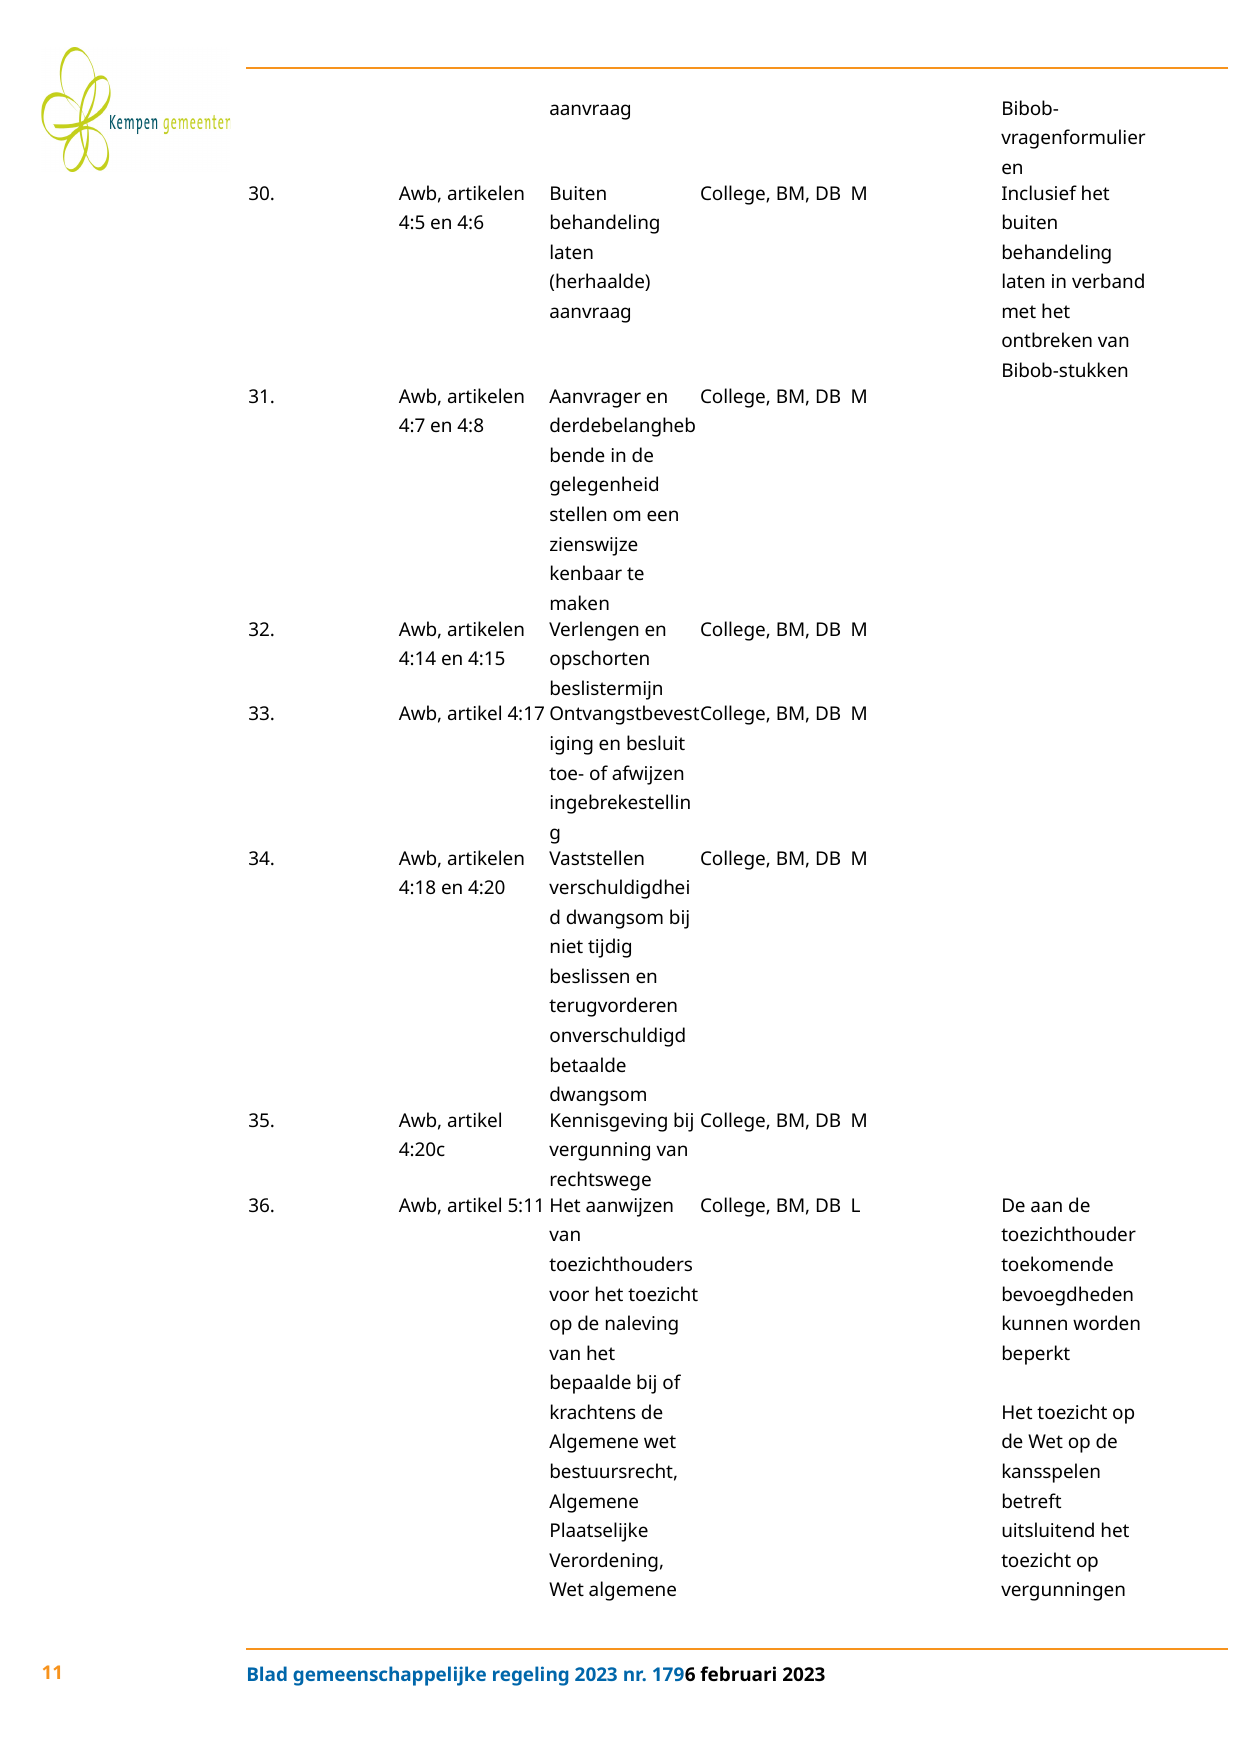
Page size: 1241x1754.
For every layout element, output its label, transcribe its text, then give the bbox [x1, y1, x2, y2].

table_cell [248, 180, 398, 383]
table_cell [248, 95, 398, 180]
table_cell [1001, 845, 1152, 1107]
table_cell [248, 1192, 398, 1602]
table_cell M [850, 701, 1001, 845]
table_cell aanvraag [549, 95, 700, 180]
table_cell Awb, artikelen 4:5 en 4:6 [399, 180, 549, 383]
table_cell [850, 95, 1001, 180]
table_cell Bibob-vragenformulieren [1001, 95, 1152, 180]
table_cell Buiten behandeling laten (herhaalde) aanvraag [549, 180, 700, 383]
table_cell [399, 95, 549, 180]
table_cell Awb, artikelen 4:14 en 4:15 [399, 616, 549, 701]
table_cell M [850, 180, 1001, 383]
table_cell Awb, artikel 4:17 [399, 701, 549, 845]
table_cell Inclusief het buiten behandeling laten in verband met het ontbreken van Bibob-stukken [1001, 180, 1152, 383]
table_cell M [850, 845, 1001, 1107]
table_cell [248, 383, 398, 616]
table_cell College, BM, DB [700, 180, 850, 383]
table_cell [248, 1107, 398, 1192]
picture [41, 47, 231, 172]
table_cell Vaststellen verschuldigdheid dwangsom bij niet tijdig beslissen en terugvorderen onverschuldigd betaalde dwangsom [549, 845, 700, 1107]
table_cell Verlengen en opschorten beslistermijn [549, 616, 700, 701]
table_cell M [850, 383, 1001, 616]
table_cell College, BM, DB [700, 616, 850, 701]
table_cell De aan de toezichthouder toekomende bevoegdheden kunnen worden beperkt Het toezicht op de Wet op de kansspelen betreft uitsluitend het toezicht op vergunningen [1001, 1192, 1152, 1602]
table_cell [1001, 701, 1152, 845]
table_cell College, BM, DB [700, 1192, 850, 1602]
table_cell Aanvrager en derdebelanghebbende in de gelegenheid stellen om een zienswijze kenbaar te maken [549, 383, 700, 616]
table_cell M [850, 1107, 1001, 1192]
table_cell College, BM, DB [700, 383, 850, 616]
table_cell [1001, 1107, 1152, 1192]
table_cell [1001, 616, 1152, 701]
table_cell [700, 95, 850, 180]
table_cell M [850, 616, 1001, 701]
table_cell Het aanwijzen van toezichthouders voor het toezicht op de naleving van het bepaalde bij of krachtens de Algemene wet bestuursrecht, Algemene Plaatselijke Verordening, Wet algemene [549, 1192, 700, 1602]
table_cell [248, 845, 398, 1107]
table_cell Awb, artikelen 4:7 en 4:8 [399, 383, 549, 616]
table_cell [248, 701, 398, 845]
table_cell College, BM, DB [700, 701, 850, 845]
table_cell College, BM, DB [700, 845, 850, 1107]
table_cell [1001, 383, 1152, 616]
table_cell L [850, 1192, 1001, 1602]
table_cell Awb, artikel 5:11 [399, 1192, 549, 1602]
table_cell Awb, artikelen 4:18 en 4:20 [399, 845, 549, 1107]
table_cell Kennisgeving bij vergunning van rechtswege [549, 1107, 700, 1192]
table_cell Ontvangstbevestiging en besluit toe- of afwijzen ingebrekestelling [549, 701, 700, 845]
table_cell Awb, artikel 4:20c [399, 1107, 549, 1192]
table_cell [248, 616, 398, 701]
table_cell College, BM, DB [700, 1107, 850, 1192]
